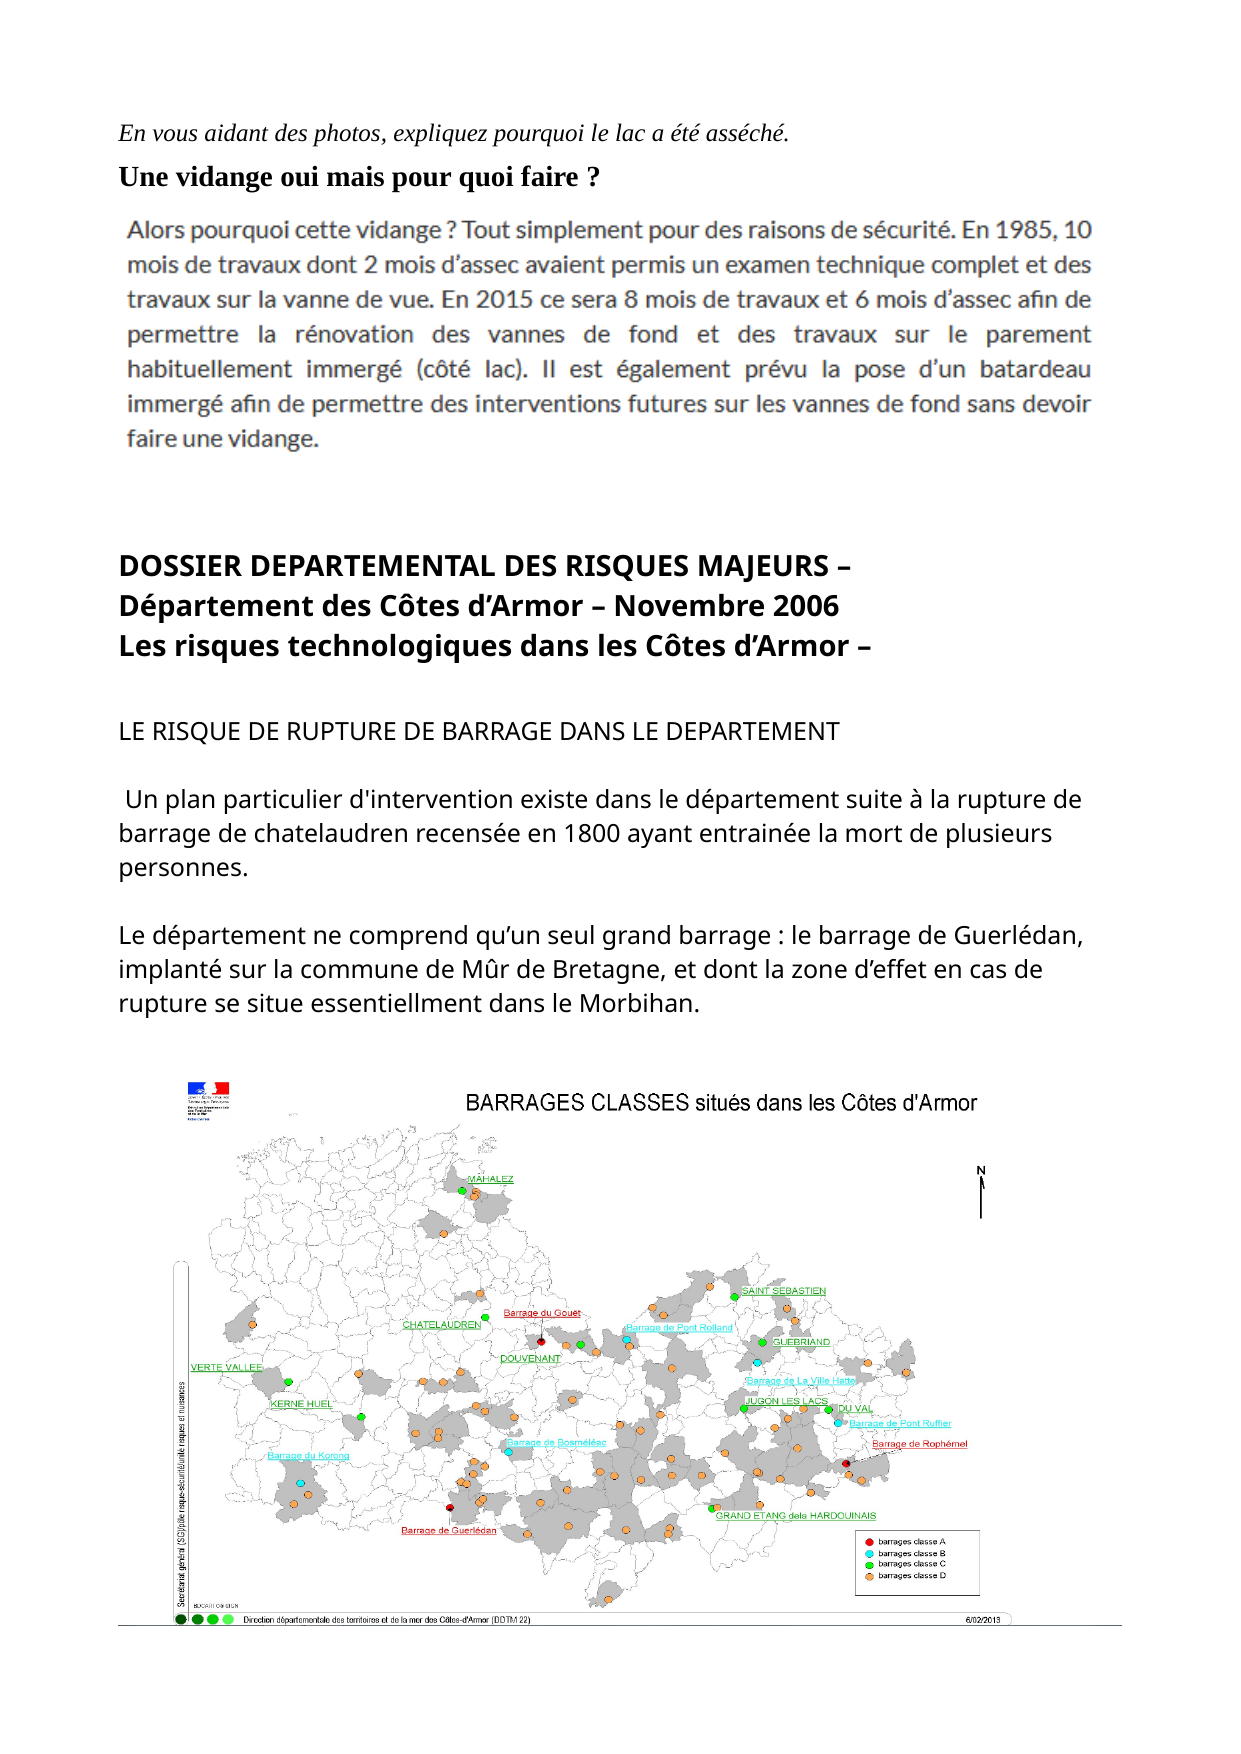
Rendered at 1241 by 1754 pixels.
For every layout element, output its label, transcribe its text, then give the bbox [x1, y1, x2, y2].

text DOSSIER DEPARTEMENTAL DES RISQUES MAJEURS – [118, 546, 1122, 585]
text Une vidange oui mais pour quoi faire ? [118, 159, 1122, 193]
text LE RISQUE DE RUPTURE DE BARRAGE DANS LE DEPARTEMENT [118, 714, 1122, 748]
text En vous aidant des photos, expliquez pourquoi le lac a été asséché. [118, 118, 1122, 147]
text Département des Côtes d’Armor – Novembre 2006 [118, 585, 1122, 625]
text Les risques technologiques dans les Côtes d’Armor – [118, 625, 1122, 665]
text Le département ne comprend qu’un seul grand barrage : le barrage de Guerlédan, implanté sur la commune de Mûr de Bretagne, et dont la zone d’effet en cas de rupture se situe essentiellment dans le Morbihan. [118, 918, 1122, 1020]
text Un plan particulier d'intervention existe dans le département suite à la rupture de barrage de chatelaudren recensée en 1800 ayant entrainée la mort de plusieurs personnes. [118, 782, 1122, 884]
picture [118, 1035, 1123, 1626]
